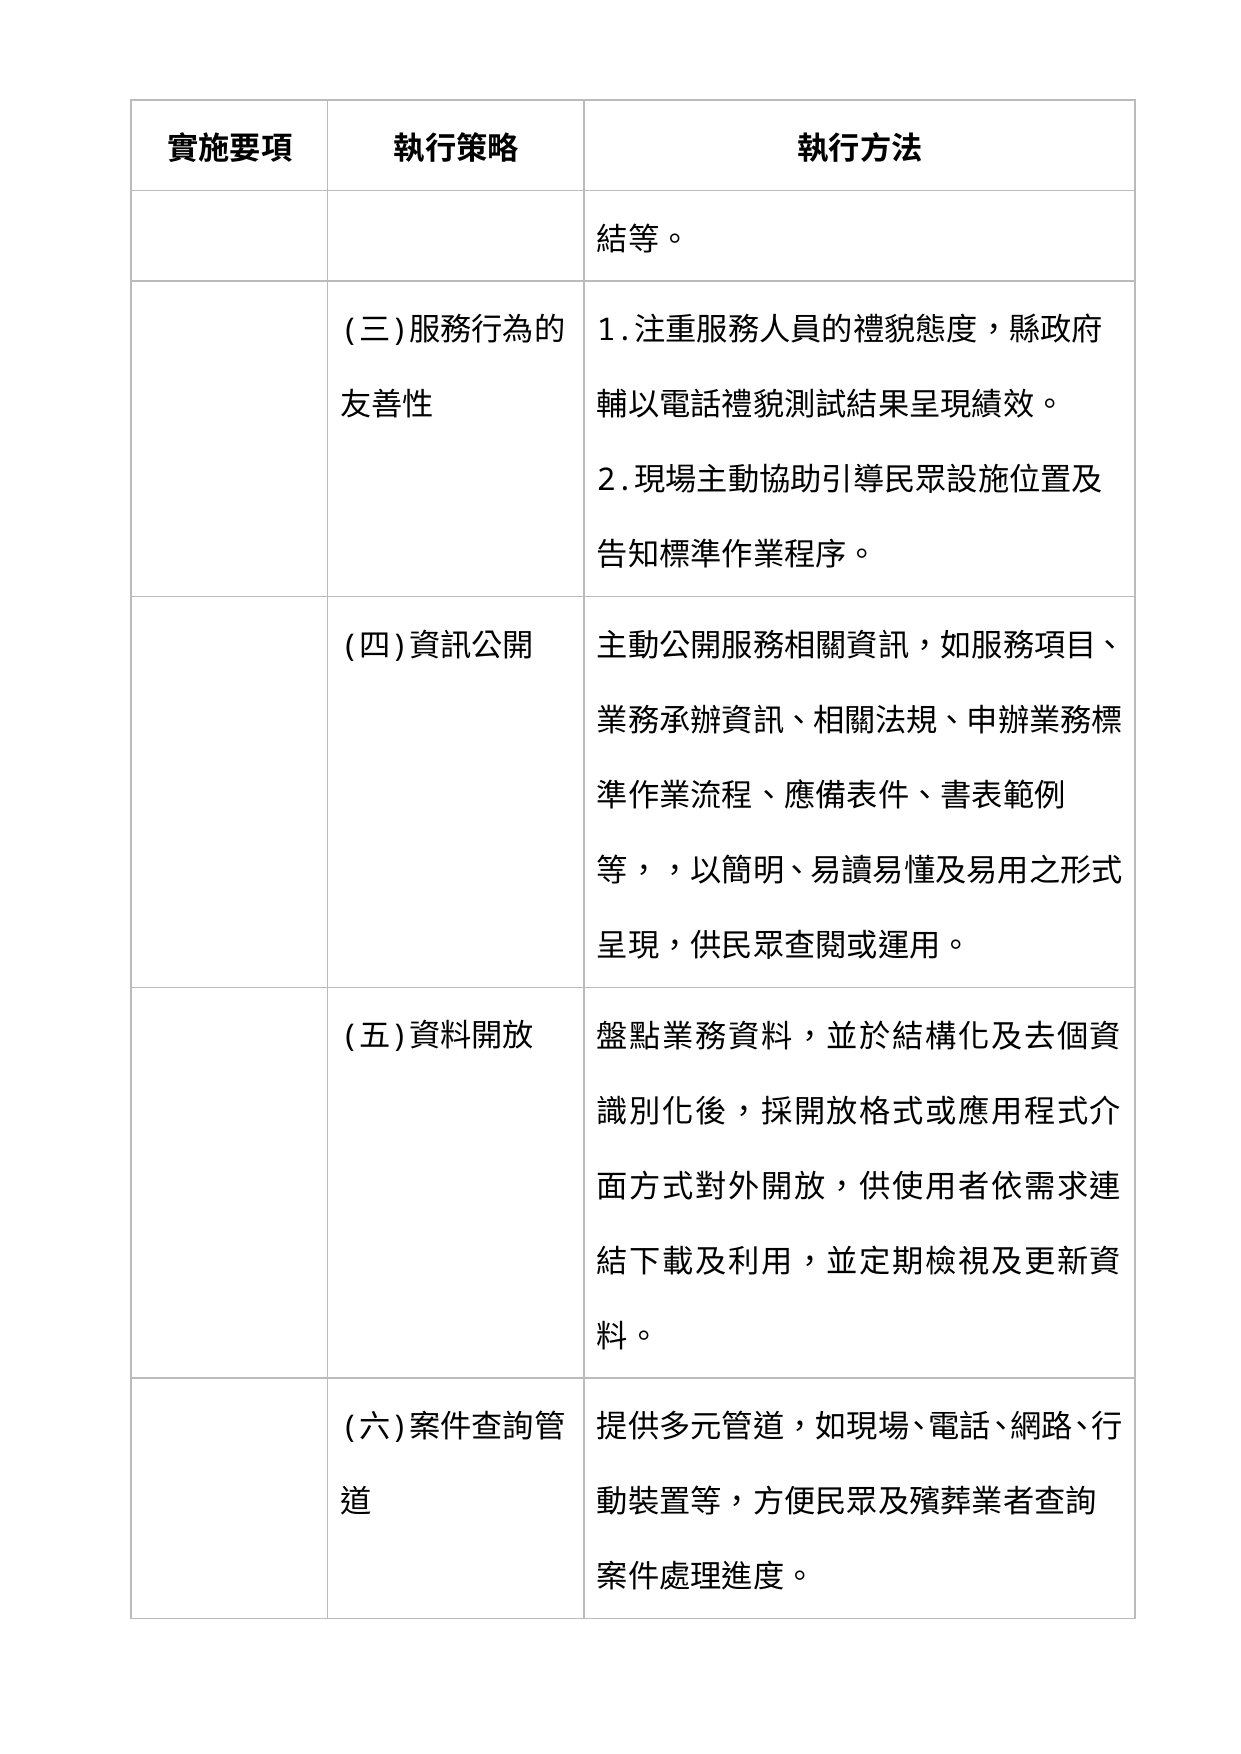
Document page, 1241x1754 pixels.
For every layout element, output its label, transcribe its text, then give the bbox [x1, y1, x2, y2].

table_header 執行策略 [328, 101, 583, 189]
table_header 執行方法 [585, 101, 1134, 189]
table_cell (三)服務行為的友善性 [328, 282, 583, 596]
table_cell (六)案件查詢管道 [328, 1379, 583, 1618]
table_cell 結等。 [585, 191, 1134, 280]
table_cell [132, 282, 327, 596]
table_cell 1.注重服務人員的禮貌態度，縣政府輔以電話禮貌測試結果呈現績效。 2.現場主動協助引導民眾設施位置及告知標準作業程序。 [585, 282, 1134, 596]
table_cell [132, 1379, 327, 1618]
table_header 實施要項 [132, 101, 327, 189]
table_cell [328, 191, 583, 280]
table_cell [132, 597, 327, 986]
table_cell (五)資料開放 [328, 988, 583, 1377]
table_cell 盤點業務資料，並於結構化及去個資識別化後，採開放格式或應用程式介面方式對外開放，供使用者依需求連結下載及利用，並定期檢視及更新資料。 [585, 988, 1134, 1377]
table_cell 提供多元管道，如現場、電話、網路、行動裝置等，方便民眾及殯葬業者查詢案件處理進度。 [585, 1379, 1134, 1618]
table_cell 主動公開服務相關資訊，如服務項目、業務承辦資訊、相關法規、申辦業務標準作業流程、應備表件、書表範例等，，以簡明、易讀易懂及易用之形式呈現，供民眾查閱或運用。 [585, 597, 1134, 986]
table_cell [132, 988, 327, 1377]
table_cell [132, 191, 327, 280]
table_cell (四)資訊公開 [328, 597, 583, 986]
